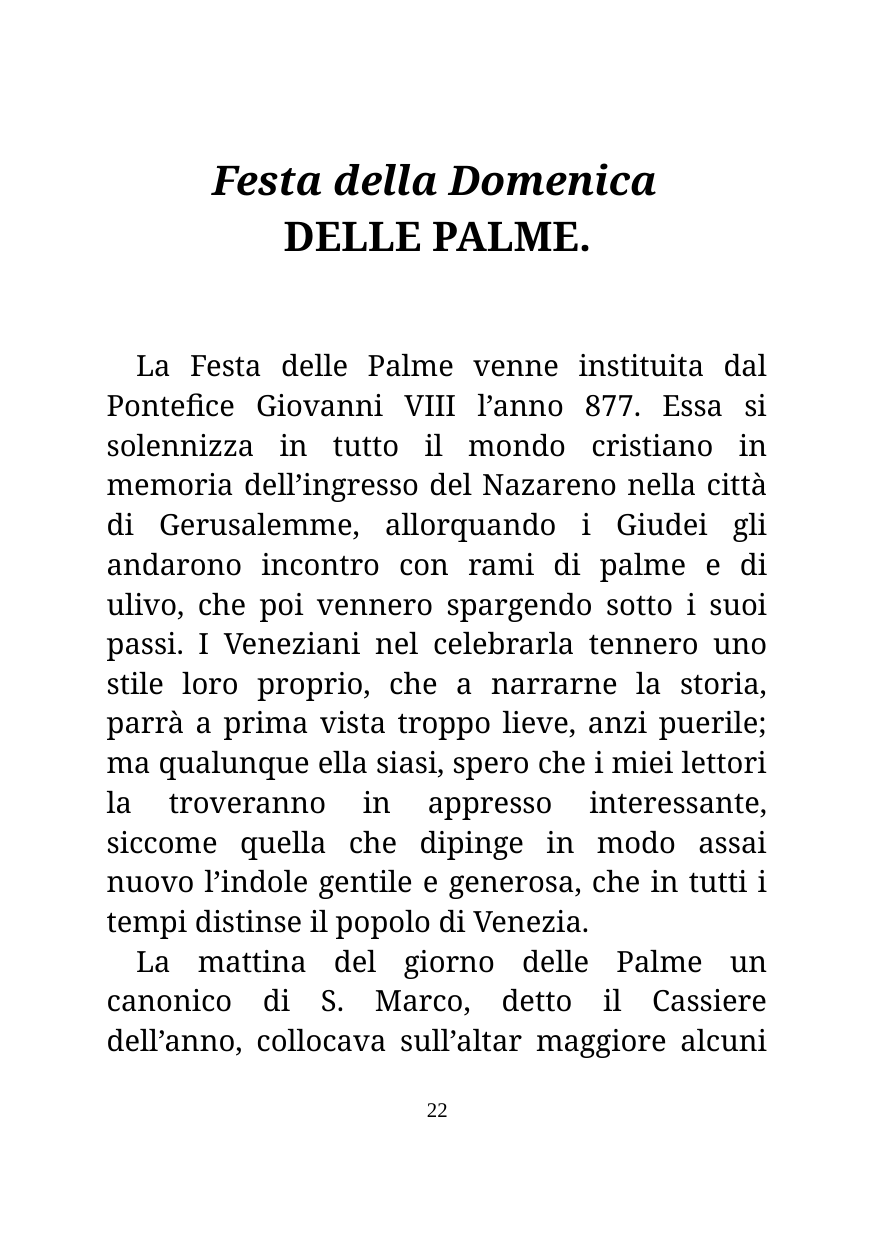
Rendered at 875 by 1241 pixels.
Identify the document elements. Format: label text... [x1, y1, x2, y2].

text La Festa delle Palme venne instituita dal Pontefice Giovanni VIII l’anno 877. Essa si solennizza in tutto il mondo cristiano in memoria dell’ingresso del Nazareno nella città di Gerusalemme, allorquando i Giudei gli andarono incontro con rami di palme e di ulivo, che poi vennero spargendo sotto i suoi passi. I Veneziani nel celebrarla tennero uno stile loro proprio, che a narrarne la storia, parrà a prima vista troppo lieve, anzi puerile; ma qualunque ella siasi, spero che i miei lettori la troveranno in appresso interessante, siccome quella che dipinge in modo assai nuovo l’indole gentile e generosa, che in tutti i tempi distinse il popolo di Venezia. [106, 346, 768, 941]
subtitle Festa della Domenica DELLE PALME. [106, 152, 768, 263]
text La mattina del giorno delle Palme un canonico di S. Marco, detto il Cassiere dell’anno, collocava sull’altar maggiore alcuni [106, 941, 768, 1060]
